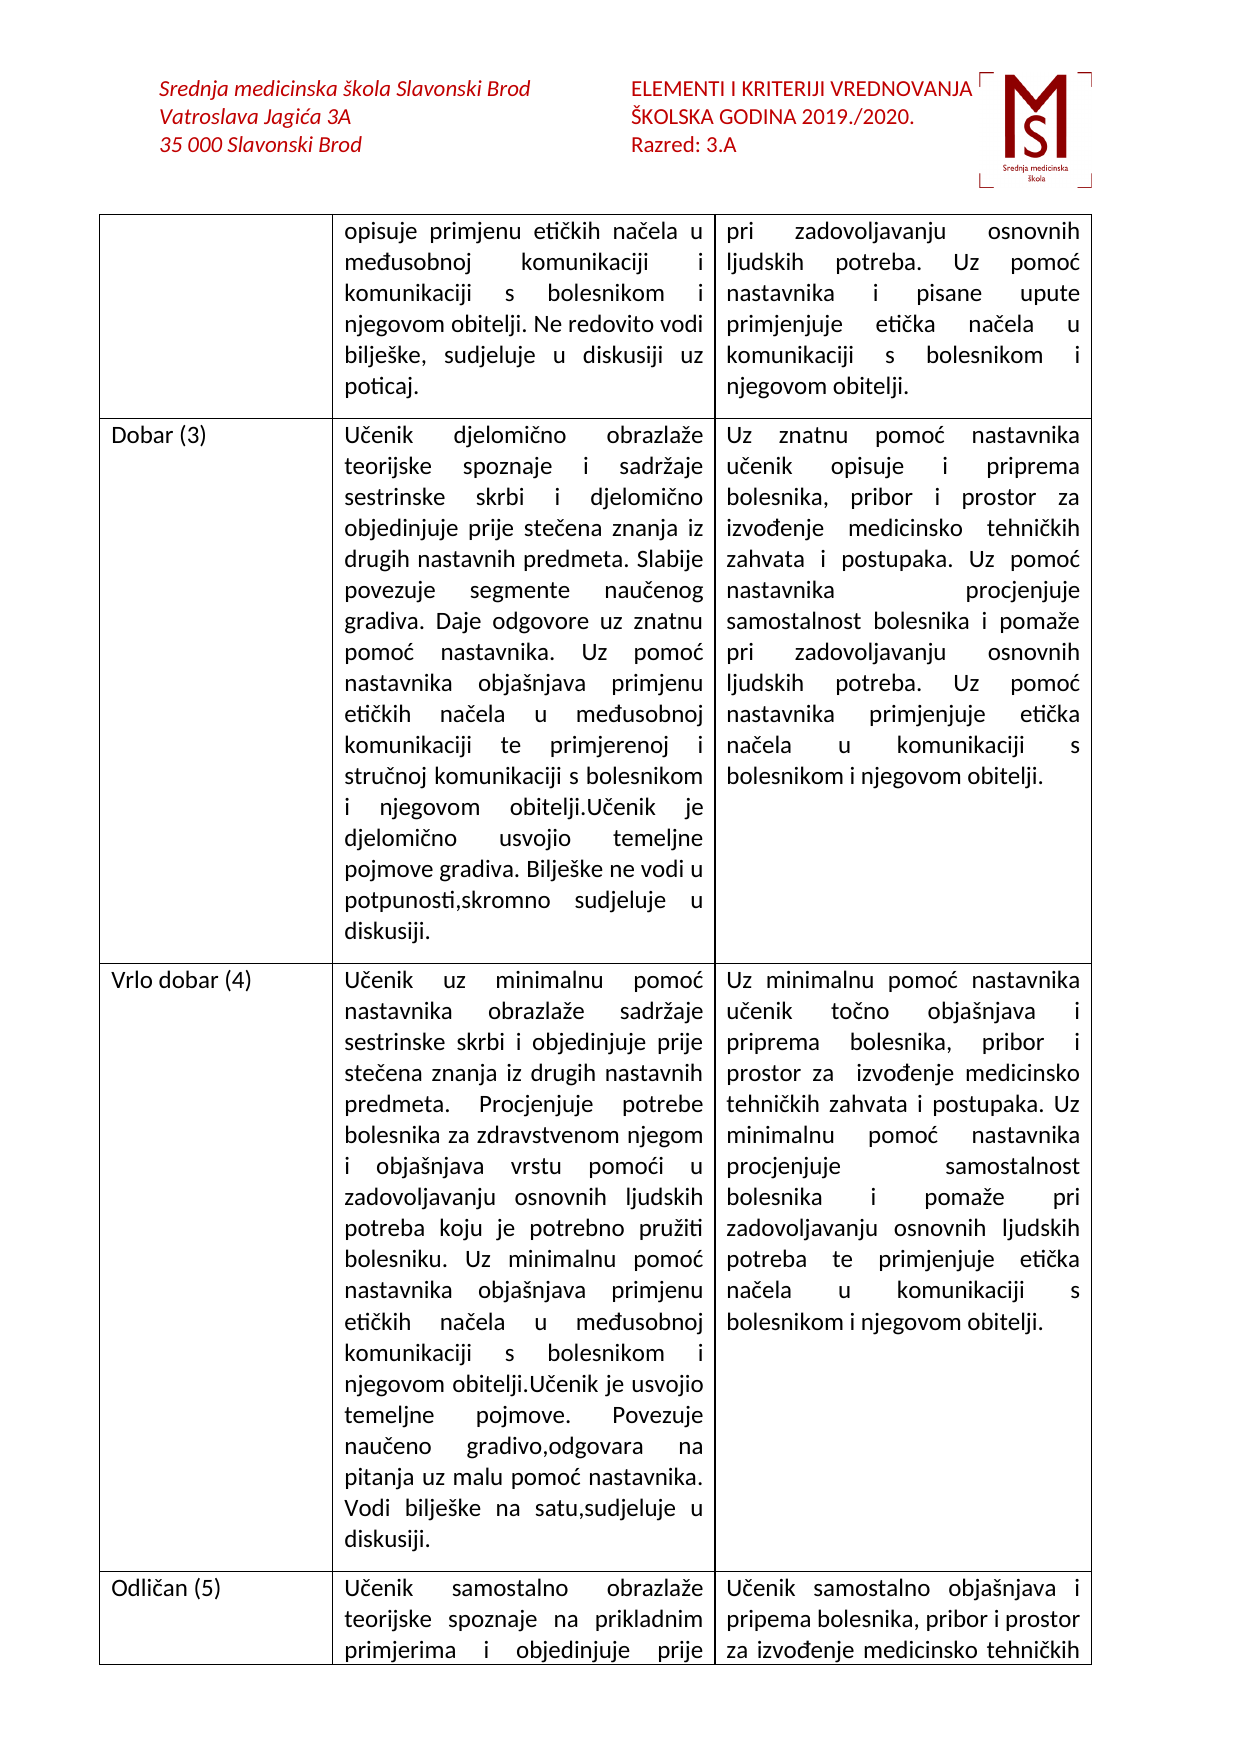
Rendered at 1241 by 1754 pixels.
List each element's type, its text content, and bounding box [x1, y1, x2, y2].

table_cell opisuje primjenu etičkih načela u međusobnoj komunikaciji i komunikaciji s bolesnikom i njegovom obitelji. Ne redovito vodi bilješke, sudjeluje u diskusiji uz poticaj. [333, 215, 714, 418]
table_cell Učenik uz minimalnu pomoć nastavnika obrazlaže sadržaje sestrinske skrbi i objedinjuje prije stečena znanja iz drugih nastavnih predmeta. Procjenjuje potrebe bolesnika za zdravstvenom njegom i objašnjava vrstu pomoći u zadovoljavanju osnovnih ljudskih potreba koju je potrebno pružiti bolesniku. Uz minimalnu pomoć nastavnika objašnjava primjenu etičkih načela u međusobnoj komunikaciji s bolesnikom i njegovom obitelji.Učenik je usvojio temeljne pojmove. Povezuje naučeno gradivo,odgovara na pitanja uz malu pomoć nastavnika. Vodi bilješke na satu,sudjeluje u diskusiji. [333, 964, 714, 1571]
table_cell pri zadovoljavanju osnovnih ljudskih potreba. Uz pomoć nastavnika i pisane upute primjenjuje etička načela u komunikaciji s bolesnikom i njegovom obitelji. [716, 215, 1091, 418]
table_cell Dobar (3) [100, 419, 332, 963]
table_cell Odličan (5) [100, 1572, 332, 1664]
table_cell Vrlo dobar (4) [100, 964, 332, 1571]
table_cell Učenik djelomično obrazlaže teorijske spoznaje i sadržaje sestrinske skrbi i djelomično objedinjuje prije stečena znanja iz drugih nastavnih predmeta. Slabije povezuje segmente naučenog gradiva. Daje odgovore uz znatnu pomoć nastavnika. Uz pomoć nastavnika objašnjava primjenu etičkih načela u međusobnoj komunikaciji te primjerenoj i stručnoj komunikaciji s bolesnikom i njegovom obitelji.Učenik je djelomično usvojio temeljne pojmove gradiva. Bilješke ne vodi u potpunosti,skromno sudjeluje u diskusiji. [333, 419, 714, 963]
table_cell [100, 215, 332, 418]
table_cell Učenik samostalno obrazlaže teorijske spoznaje na prikladnim primjerima i objedinjuje prije [333, 1572, 714, 1664]
table_cell Uz znatnu pomoć nastavnika učenik opisuje i priprema bolesnika, pribor i prostor za izvođenje medicinsko tehničkih zahvata i postupaka. Uz pomoć nastavnika procjenjuje samostalnost bolesnika i pomaže pri zadovoljavanju osnovnih ljudskih potreba. Uz pomoć nastavnika primjenjuje etička načela u komunikaciji s bolesnikom i njegovom obitelji. [716, 419, 1091, 963]
table_cell Uz minimalnu pomoć nastavnika učenik točno objašnjava i priprema bolesnika, pribor i prostor za izvođenje medicinsko tehničkih zahvata i postupaka. Uz minimalnu pomoć nastavnika procjenjuje samostalnost bolesnika i pomaže pri zadovoljavanju osnovnih ljudskih potreba te primjenjuje etička načela u komunikaciji s bolesnikom i njegovom obitelji. [716, 964, 1091, 1571]
table_cell Učenik samostalno objašnjava i pripema bolesnika, pribor i prostor za izvođenje medicinsko tehničkih [716, 1572, 1091, 1664]
